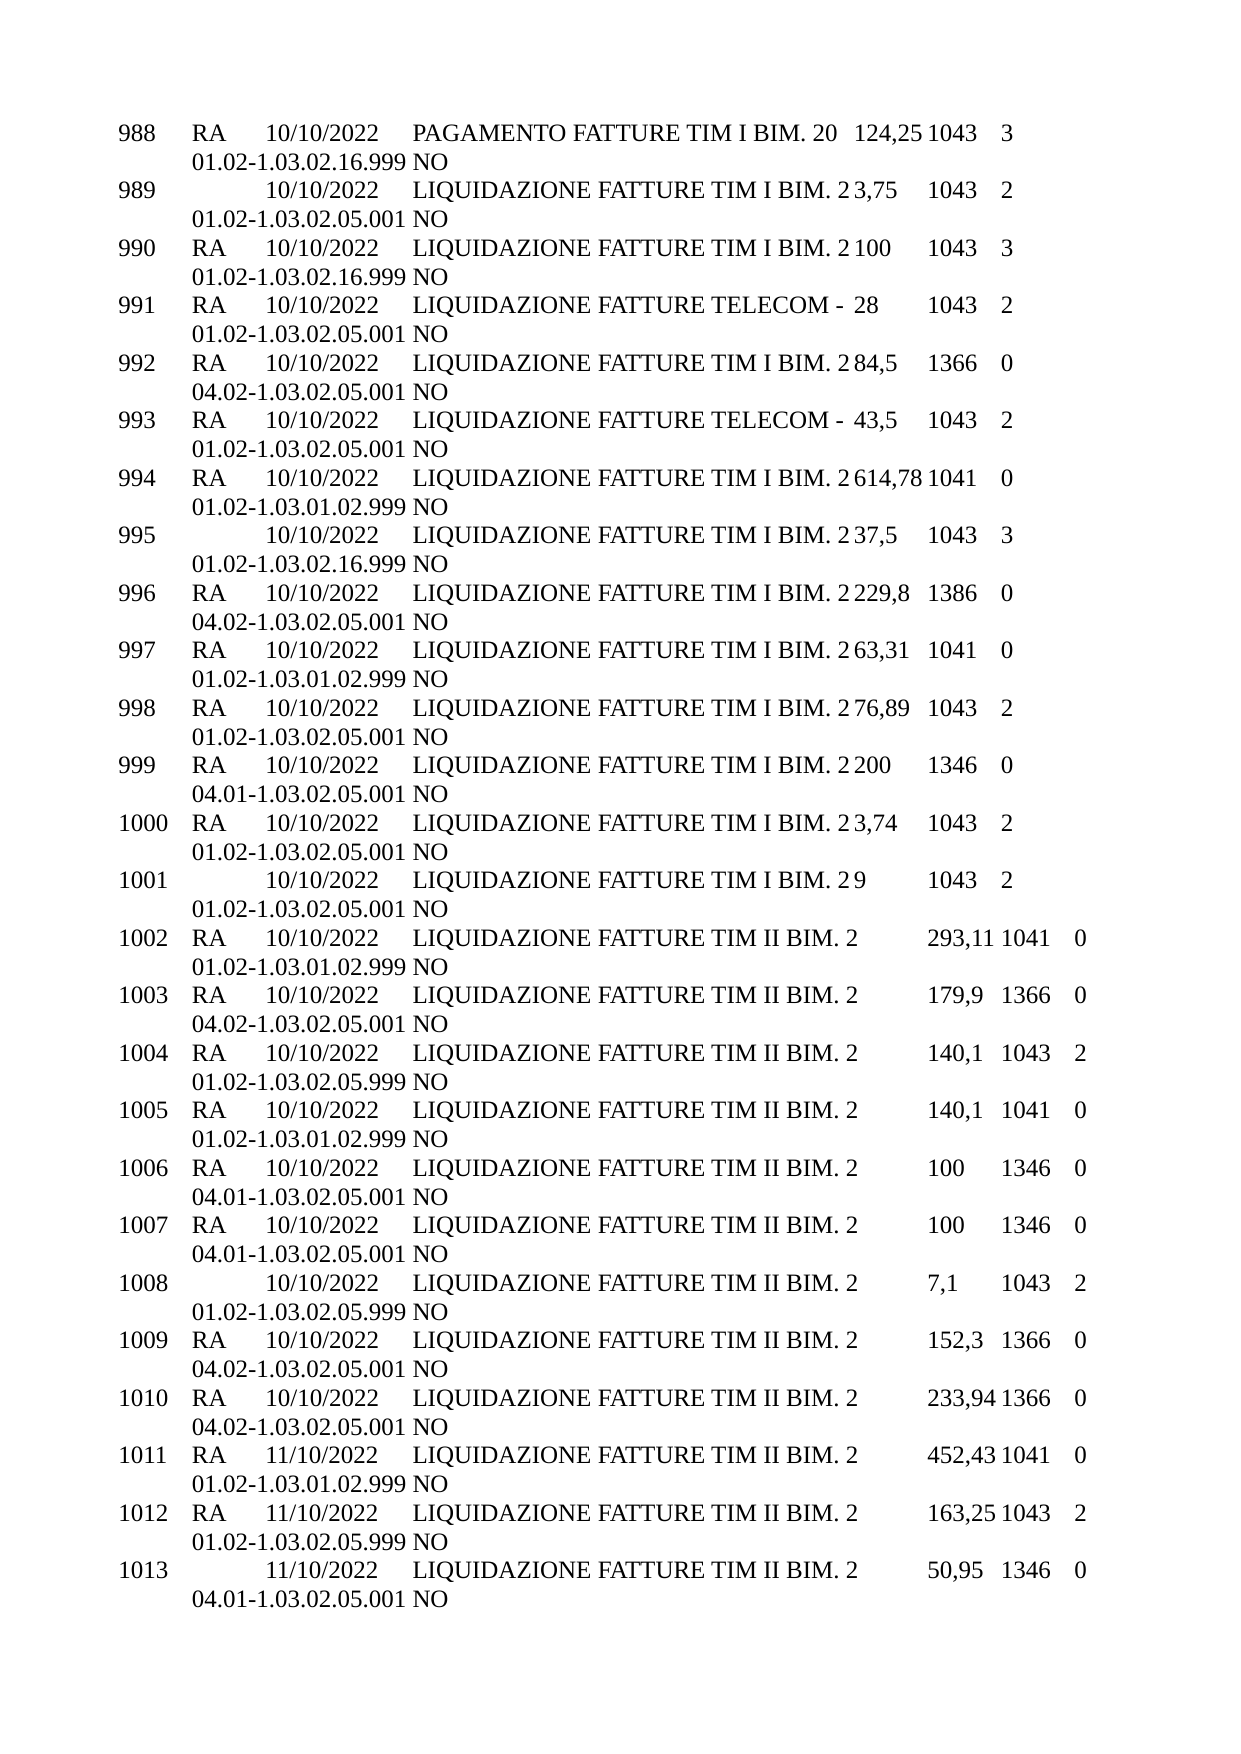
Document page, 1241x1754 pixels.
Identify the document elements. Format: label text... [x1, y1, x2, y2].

text 1005 RA 10/10/2022 LIQUIDAZIONE FATTURE TIM II BIM. 2 140,1 1041 0 01.02-1.03.01.02.999 NO [118, 1096, 1122, 1153]
text 1012 RA 11/10/2022 LIQUIDAZIONE FATTURE TIM II BIM. 2 163,25 1043 2 01.02-1.03.02.05.999 NO [118, 1498, 1122, 1556]
text 993 RA 10/10/2022 LIQUIDAZIONE FATTURE TELECOM - 43,5 1043 2 01.02-1.03.02.05.001 NO [118, 406, 1122, 463]
text 1001 10/10/2022 LIQUIDAZIONE FATTURE TIM I BIM. 2 9 1043 2 01.02-1.03.02.05.001 NO [118, 866, 1122, 923]
text 992 RA 10/10/2022 LIQUIDAZIONE FATTURE TIM I BIM. 2 84,5 1366 0 04.02-1.03.02.05.001 NO [118, 348, 1122, 406]
text 997 RA 10/10/2022 LIQUIDAZIONE FATTURE TIM I BIM. 2 63,31 1041 0 01.02-1.03.01.02.999 NO [118, 636, 1122, 693]
text 989 10/10/2022 LIQUIDAZIONE FATTURE TIM I BIM. 2 3,75 1043 2 01.02-1.03.02.05.001 NO [118, 176, 1122, 233]
text 994 RA 10/10/2022 LIQUIDAZIONE FATTURE TIM I BIM. 2 614,78 1041 0 01.02-1.03.01.02.999 NO [118, 463, 1122, 521]
text 1010 RA 10/10/2022 LIQUIDAZIONE FATTURE TIM II BIM. 2 233,94 1366 0 04.02-1.03.02.05.001 NO [118, 1383, 1122, 1441]
text 1000 RA 10/10/2022 LIQUIDAZIONE FATTURE TIM I BIM. 2 3,74 1043 2 01.02-1.03.02.05.001 NO [118, 808, 1122, 866]
text 995 10/10/2022 LIQUIDAZIONE FATTURE TIM I BIM. 2 37,5 1043 3 01.02-1.03.02.16.999 NO [118, 521, 1122, 578]
text 1003 RA 10/10/2022 LIQUIDAZIONE FATTURE TIM II BIM. 2 179,9 1366 0 04.02-1.03.02.05.001 NO [118, 981, 1122, 1038]
text 998 RA 10/10/2022 LIQUIDAZIONE FATTURE TIM I BIM. 2 76,89 1043 2 01.02-1.03.02.05.001 NO [118, 693, 1122, 751]
text 999 RA 10/10/2022 LIQUIDAZIONE FATTURE TIM I BIM. 2 200 1346 0 04.01-1.03.02.05.001 NO [118, 751, 1122, 808]
text 1004 RA 10/10/2022 LIQUIDAZIONE FATTURE TIM II BIM. 2 140,1 1043 2 01.02-1.03.02.05.999 NO [118, 1038, 1122, 1096]
text 988 RA 10/10/2022 PAGAMENTO FATTURE TIM I BIM. 20 124,25 1043 3 01.02-1.03.02.16.999 NO [118, 118, 1122, 176]
text 1013 11/10/2022 LIQUIDAZIONE FATTURE TIM II BIM. 2 50,95 1346 0 04.01-1.03.02.05.001 NO [118, 1556, 1122, 1613]
text 1008 10/10/2022 LIQUIDAZIONE FATTURE TIM II BIM. 2 7,1 1043 2 01.02-1.03.02.05.999 NO [118, 1268, 1122, 1326]
text 1011 RA 11/10/2022 LIQUIDAZIONE FATTURE TIM II BIM. 2 452,43 1041 0 01.02-1.03.01.02.999 NO [118, 1441, 1122, 1498]
text 1007 RA 10/10/2022 LIQUIDAZIONE FATTURE TIM II BIM. 2 100 1346 0 04.01-1.03.02.05.001 NO [118, 1211, 1122, 1268]
text 1006 RA 10/10/2022 LIQUIDAZIONE FATTURE TIM II BIM. 2 100 1346 0 04.01-1.03.02.05.001 NO [118, 1153, 1122, 1211]
text 990 RA 10/10/2022 LIQUIDAZIONE FATTURE TIM I BIM. 2 100 1043 3 01.02-1.03.02.16.999 NO [118, 233, 1122, 291]
text 991 RA 10/10/2022 LIQUIDAZIONE FATTURE TELECOM - 28 1043 2 01.02-1.03.02.05.001 NO [118, 291, 1122, 348]
text 1009 RA 10/10/2022 LIQUIDAZIONE FATTURE TIM II BIM. 2 152,3 1366 0 04.02-1.03.02.05.001 NO [118, 1326, 1122, 1383]
text 1002 RA 10/10/2022 LIQUIDAZIONE FATTURE TIM II BIM. 2 293,11 1041 0 01.02-1.03.01.02.999 NO [118, 923, 1122, 981]
text 996 RA 10/10/2022 LIQUIDAZIONE FATTURE TIM I BIM. 2 229,8 1386 0 04.02-1.03.02.05.001 NO [118, 578, 1122, 636]
